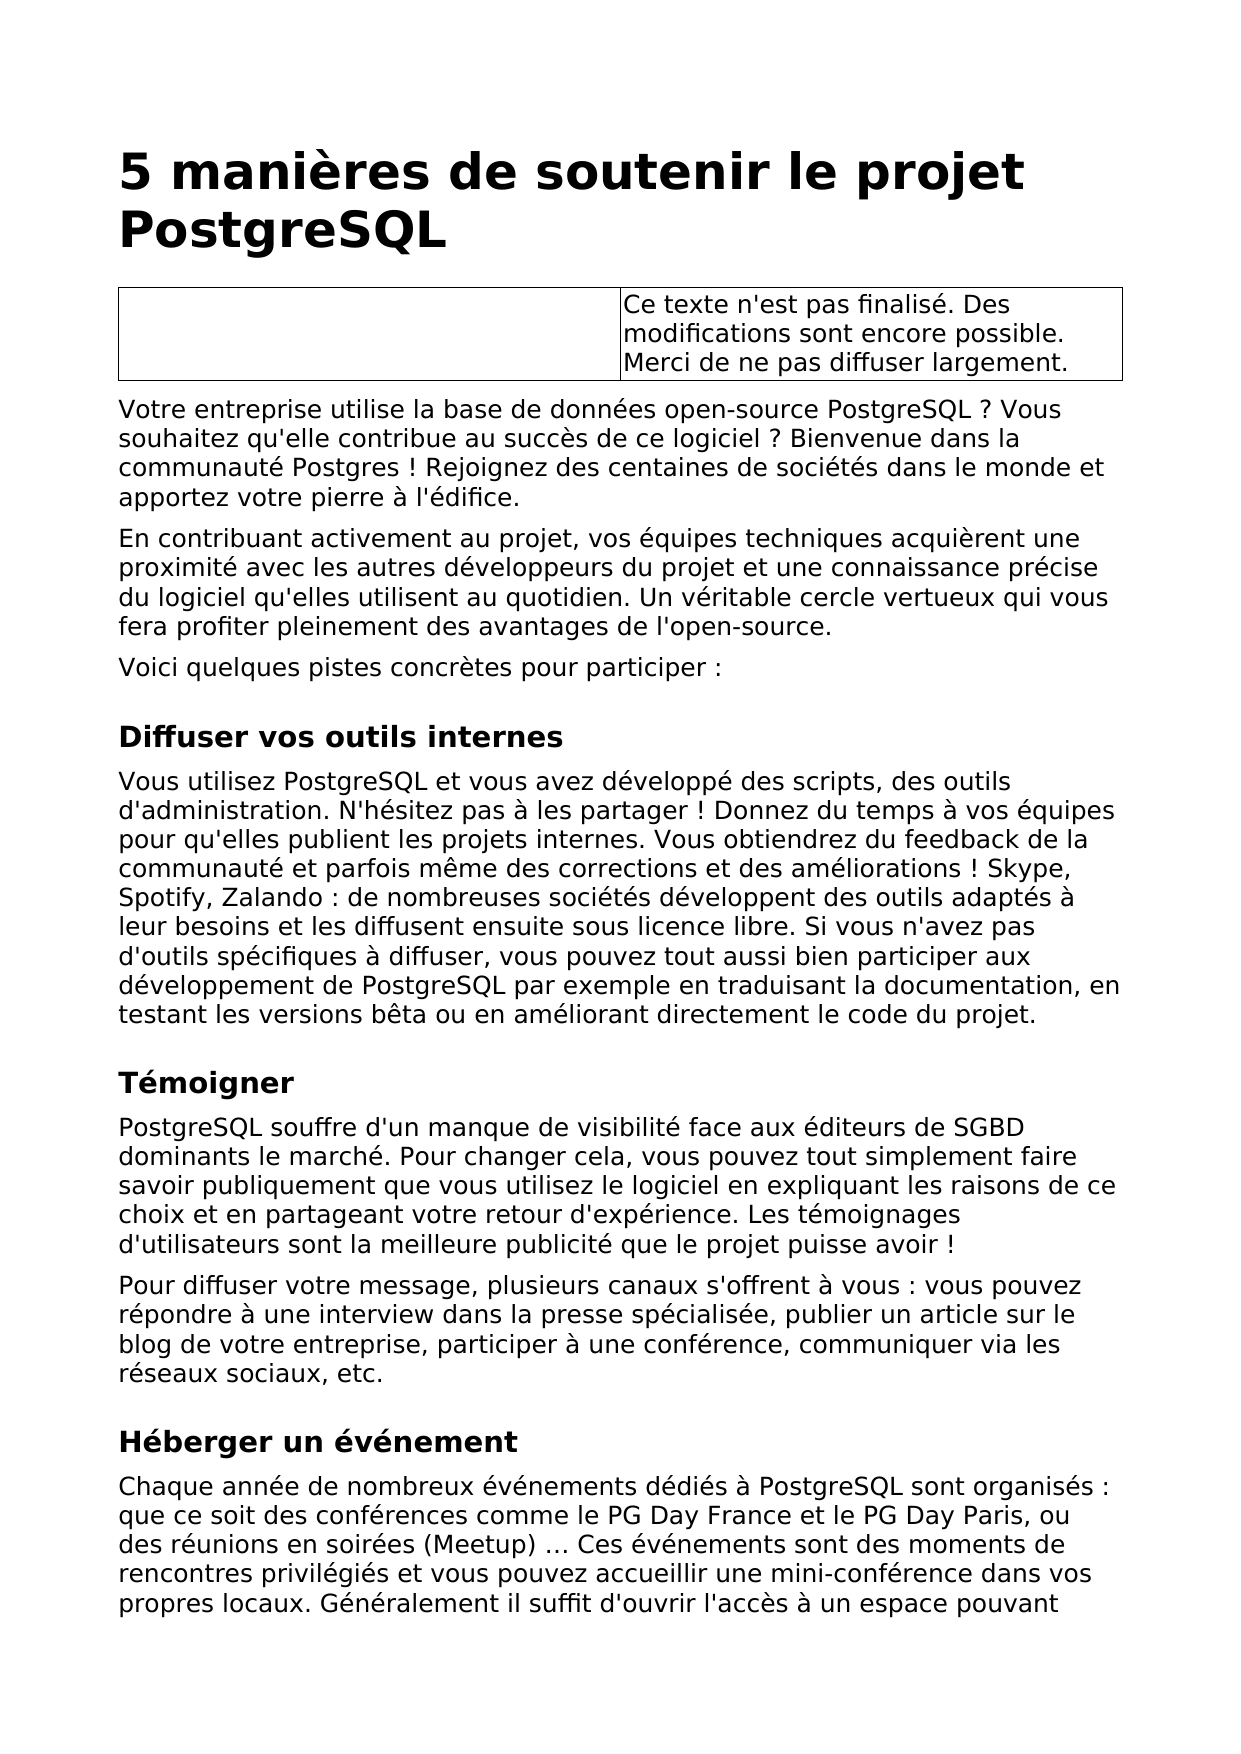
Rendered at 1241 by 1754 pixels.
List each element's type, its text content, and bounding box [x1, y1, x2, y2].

table_header Ce texte n'est pas finalisé. Des modifications sont encore possible. Merci de ne pas diffuser largement. [621, 288, 1122, 380]
table_header [119, 288, 620, 380]
text En contribuant activement au projet, vos équipes techniques acquièrent une proximité avec les autres développeurs du projet et une connaissance précise du logiciel qu'elles utilisent au quotidien. Un véritable cercle vertueux qui vous fera profiter pleinement des avantages de l'open-source. [118, 524, 1122, 641]
subtitle 5 manières de soutenir le projet PostgreSQL [118, 143, 1122, 259]
text Pour diffuser votre message, plusieurs canaux s'offrent à vous : vous pouvez répondre à une interview dans la presse spécialisée, publier un article sur le blog de votre entreprise, participer à une conférence, communiquer via les réseaux sociaux, etc. [118, 1271, 1122, 1388]
subtitle Témoigner [118, 1067, 1122, 1101]
text Votre entreprise utilise la base de données open-source PostgreSQL ? Vous souhaitez qu'elle contribue au succès de ce logiciel ? Bienvenue dans la communauté Postgres ! Rejoignez des centaines de sociétés dans le monde et apportez votre pierre à l'édifice. [118, 395, 1122, 512]
subtitle Diffuser vos outils internes [118, 720, 1122, 754]
text Chaque année de nombreux événements dédiés à PostgreSQL sont organisés : que ce soit des conférences comme le PG Day France et le PG Day Paris, ou des réunions en soirées (Meetup) … Ces événements sont des moments de rencontres privilégiés et vous pouvez accueillir une mini-conférence dans vos propres locaux. Généralement il suffit d'ouvrir l'accès à un espace pouvant [118, 1472, 1122, 1618]
text PostgreSQL souffre d'un manque de visibilité face aux éditeurs de SGBD dominants le marché. Pour changer cela, vous pouvez tout simplement faire savoir publiquement que vous utilisez le logiciel en expliquant les raisons de ce choix et en partageant votre retour d'expérience. Les témoignages d'utilisateurs sont la meilleure publicité que le projet puisse avoir ! [118, 1113, 1122, 1259]
text Vous utilisez PostgreSQL et vous avez développé des scripts, des outils d'administration. N'hésitez pas à les partager ! Donnez du temps à vos équipes pour qu'elles publient les projets internes. Vous obtiendrez du feedback de la communauté et parfois même des corrections et des améliorations ! Skype, Spotify, Zalando : de nombreuses sociétés développent des outils adaptés à leur besoins et les diffusent ensuite sous licence libre. Si vous n'avez pas d'outils spécifiques à diffuser, vous pouvez tout aussi bien participer aux développement de PostgreSQL par exemple en traduisant la documentation, en testant les versions bêta ou en améliorant directement le code du projet. [118, 767, 1122, 1029]
subtitle Héberger un événement [118, 1426, 1122, 1459]
text Voici quelques pistes concrètes pour participer : [118, 653, 1122, 683]
